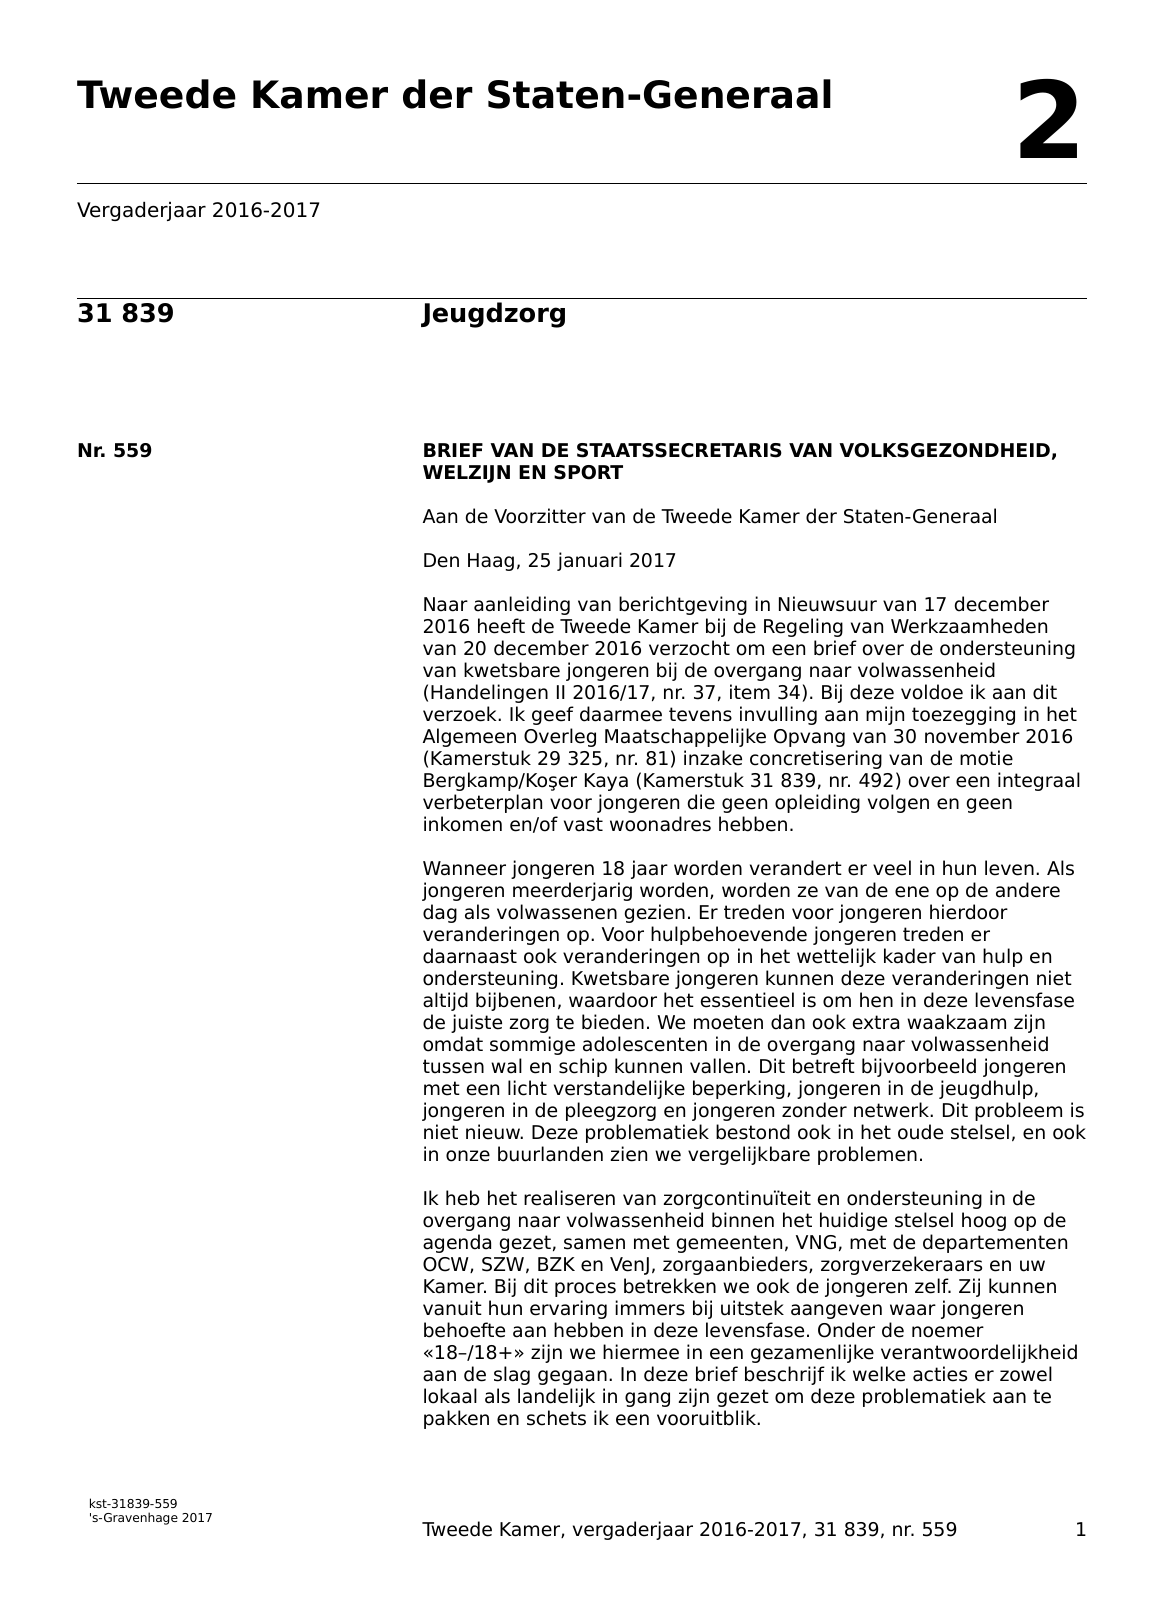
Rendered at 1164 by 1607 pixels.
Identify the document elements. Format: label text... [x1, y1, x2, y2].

text Naar aanleiding van berichtgeving in Nieuwsuur van 17 december 2016 heeft de Tweede Kamer bij de Regeling van Werkzaamheden van 20 december 2016 verzocht om een brief over de ondersteuning van kwetsbare jongeren bij de overgang naar volwassenheid (Handelingen II 2016/17, nr. 37, item 34). Bij deze voldoe ik aan dit verzoek. Ik geef daarmee tevens invulling aan mijn toezegging in het Algemeen Overleg Maatschappelijke Opvang van 30 november 2016 (Kamerstuk 29 325, nr. 81) inzake concretisering van de motie Bergkamp/Koşer Kaya (Kamerstuk 31 839, nr. 492) over een integraal verbeterplan voor jongeren die geen opleiding volgen en geen inkomen en/of vast woonadres hebben. [422, 594, 1087, 836]
text Aan de Voorzitter van de Tweede Kamer der Staten-Generaal [422, 506, 1087, 528]
table_cell Vergaderjaar 2016-2017 [77, 184, 1087, 298]
text Wanneer jongeren 18 jaar worden verandert er veel in hun leven. Als jongeren meerderjarig worden, worden ze van de ene op de andere dag als volwassenen gezien. Er treden voor jongeren hierdoor veranderingen op. Voor hulpbehoevende jongeren treden er daarnaast ook veranderingen op in het wettelijk kader van hulp en ondersteuning. Kwetsbare jongeren kunnen deze veranderingen niet altijd bijbenen, waardoor het essentieel is om hen in deze levensfase de juiste zorg te bieden. We moeten dan ook extra waakzaam zijn omdat sommige adolescenten in de overgang naar volwassenheid tussen wal en schip kunnen vallen. Dit betreft bijvoorbeeld jongeren met een licht verstandelijke beperking, jongeren in de jeugdhulp, jongeren in de pleegzorg en jongeren zonder netwerk. Dit probleem is niet nieuw. Deze problematiek bestond ook in het oude stelsel, en ook in onze buurlanden zien we vergelijkbare problemen. [422, 858, 1087, 1166]
subtitle Nr. 559 BRIEF VAN DE STAATSSECRETARIS VAN VOLKSGEZONDHEID, WELZIJN EN SPORT [77, 440, 1087, 484]
table_header 2 [886, 59, 1087, 183]
text kst-31839-559 [88, 1497, 323, 1511]
text Den Haag, 25 januari 2017 [422, 550, 1087, 572]
text 's-Gravenhage 2017 [88, 1511, 323, 1525]
subtitle 31 839 Jeugdzorg [77, 299, 1087, 329]
table_header Tweede Kamer der Staten-Generaal [77, 59, 886, 183]
text Ik heb het realiseren van zorgcontinuïteit en ondersteuning in de overgang naar volwassenheid binnen het huidige stelsel hoog op de agenda gezet, samen met gemeenten, VNG, met de departementen OCW, SZW, BZK en VenJ, zorgaanbieders, zorgverzekeraars en uw Kamer. Bij dit proces betrekken we ook de jongeren zelf. Zij kunnen vanuit hun ervaring immers bij uitstek aangeven waar jongeren behoefte aan hebben in deze levensfase. Onder de noemer «18–/18+» zijn we hiermee in een gezamenlijke verantwoordelijkheid aan de slag gegaan. In deze brief beschrijf ik welke acties er zowel lokaal als landelijk in gang zijn gezet om deze problematiek aan te pakken en schets ik een vooruitblik. [422, 1188, 1087, 1430]
